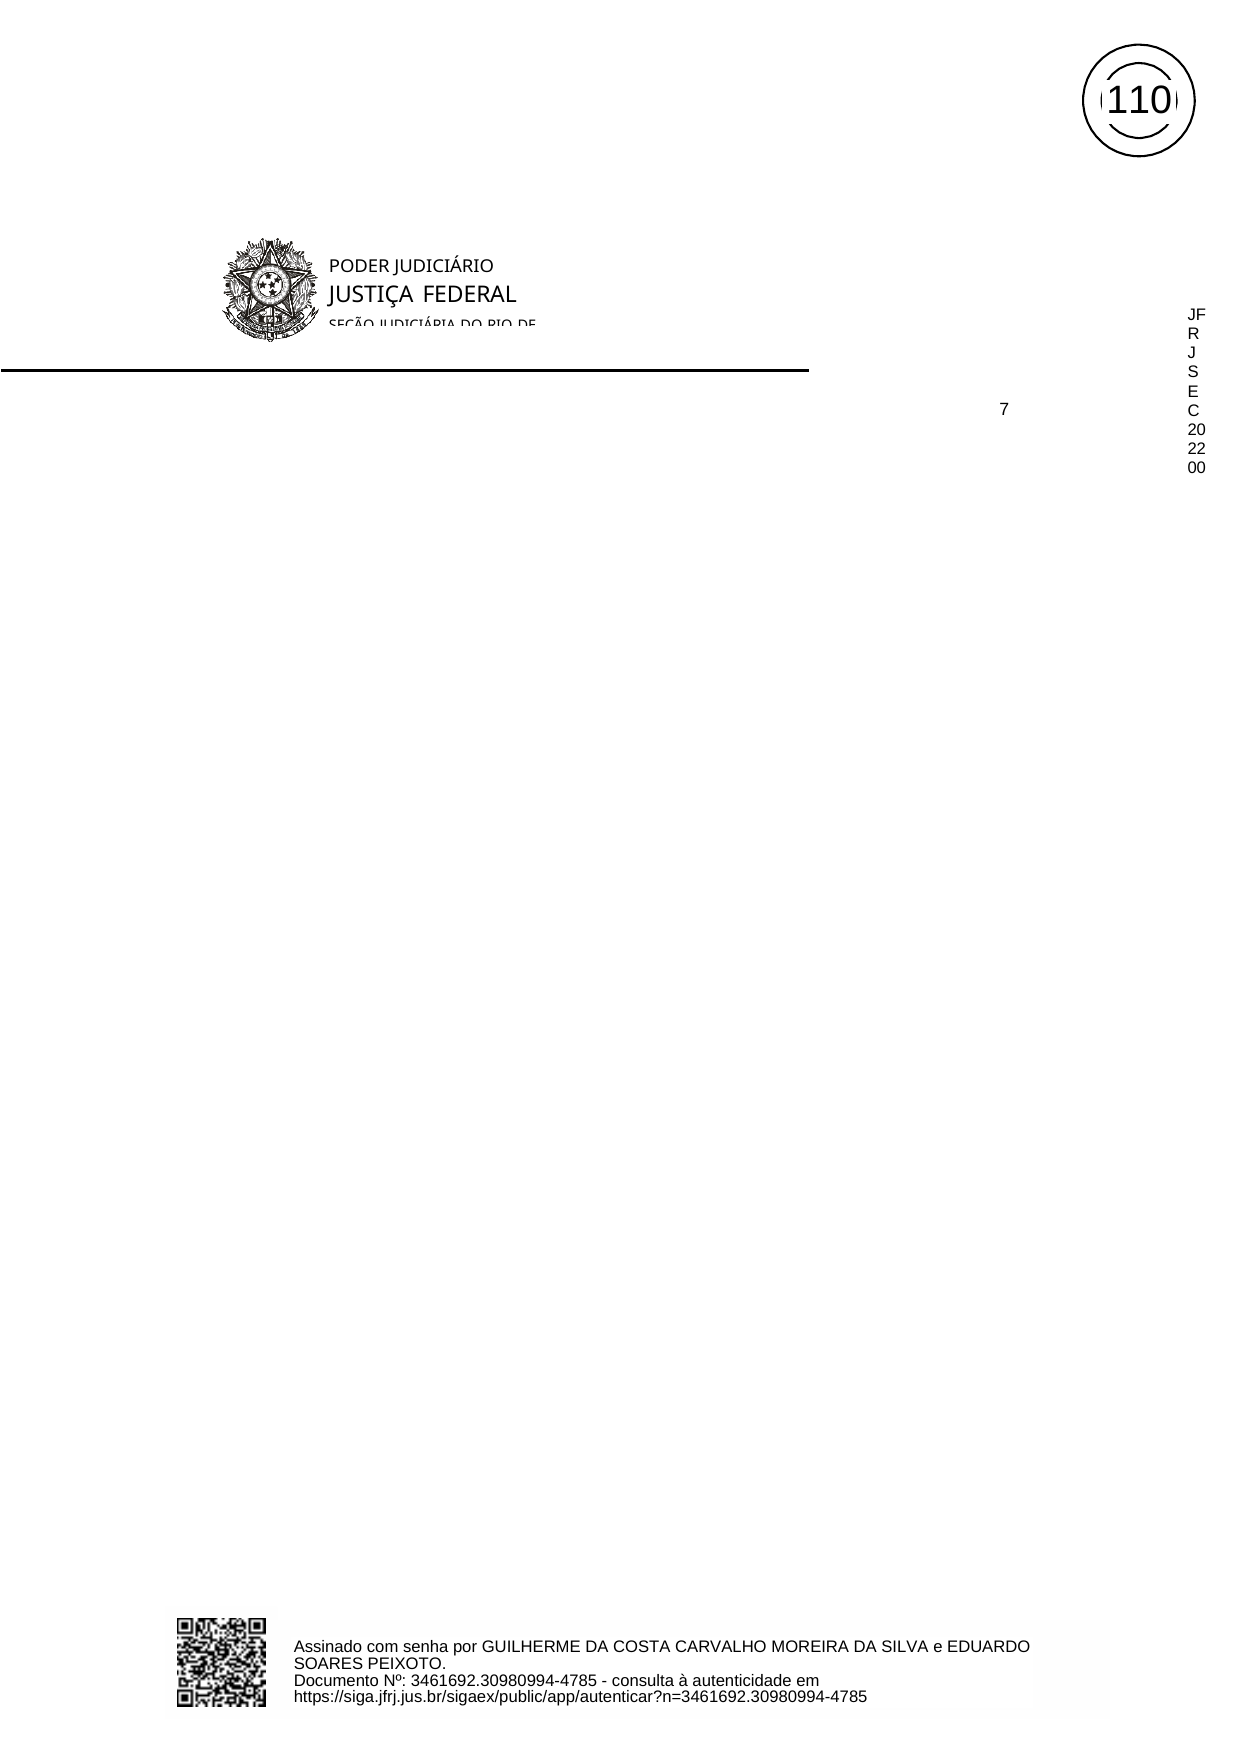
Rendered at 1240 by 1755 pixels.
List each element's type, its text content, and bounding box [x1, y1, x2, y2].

text 7 [0, 399, 1009, 419]
text JFRJSEC202200080A [1187, 305, 1206, 477]
